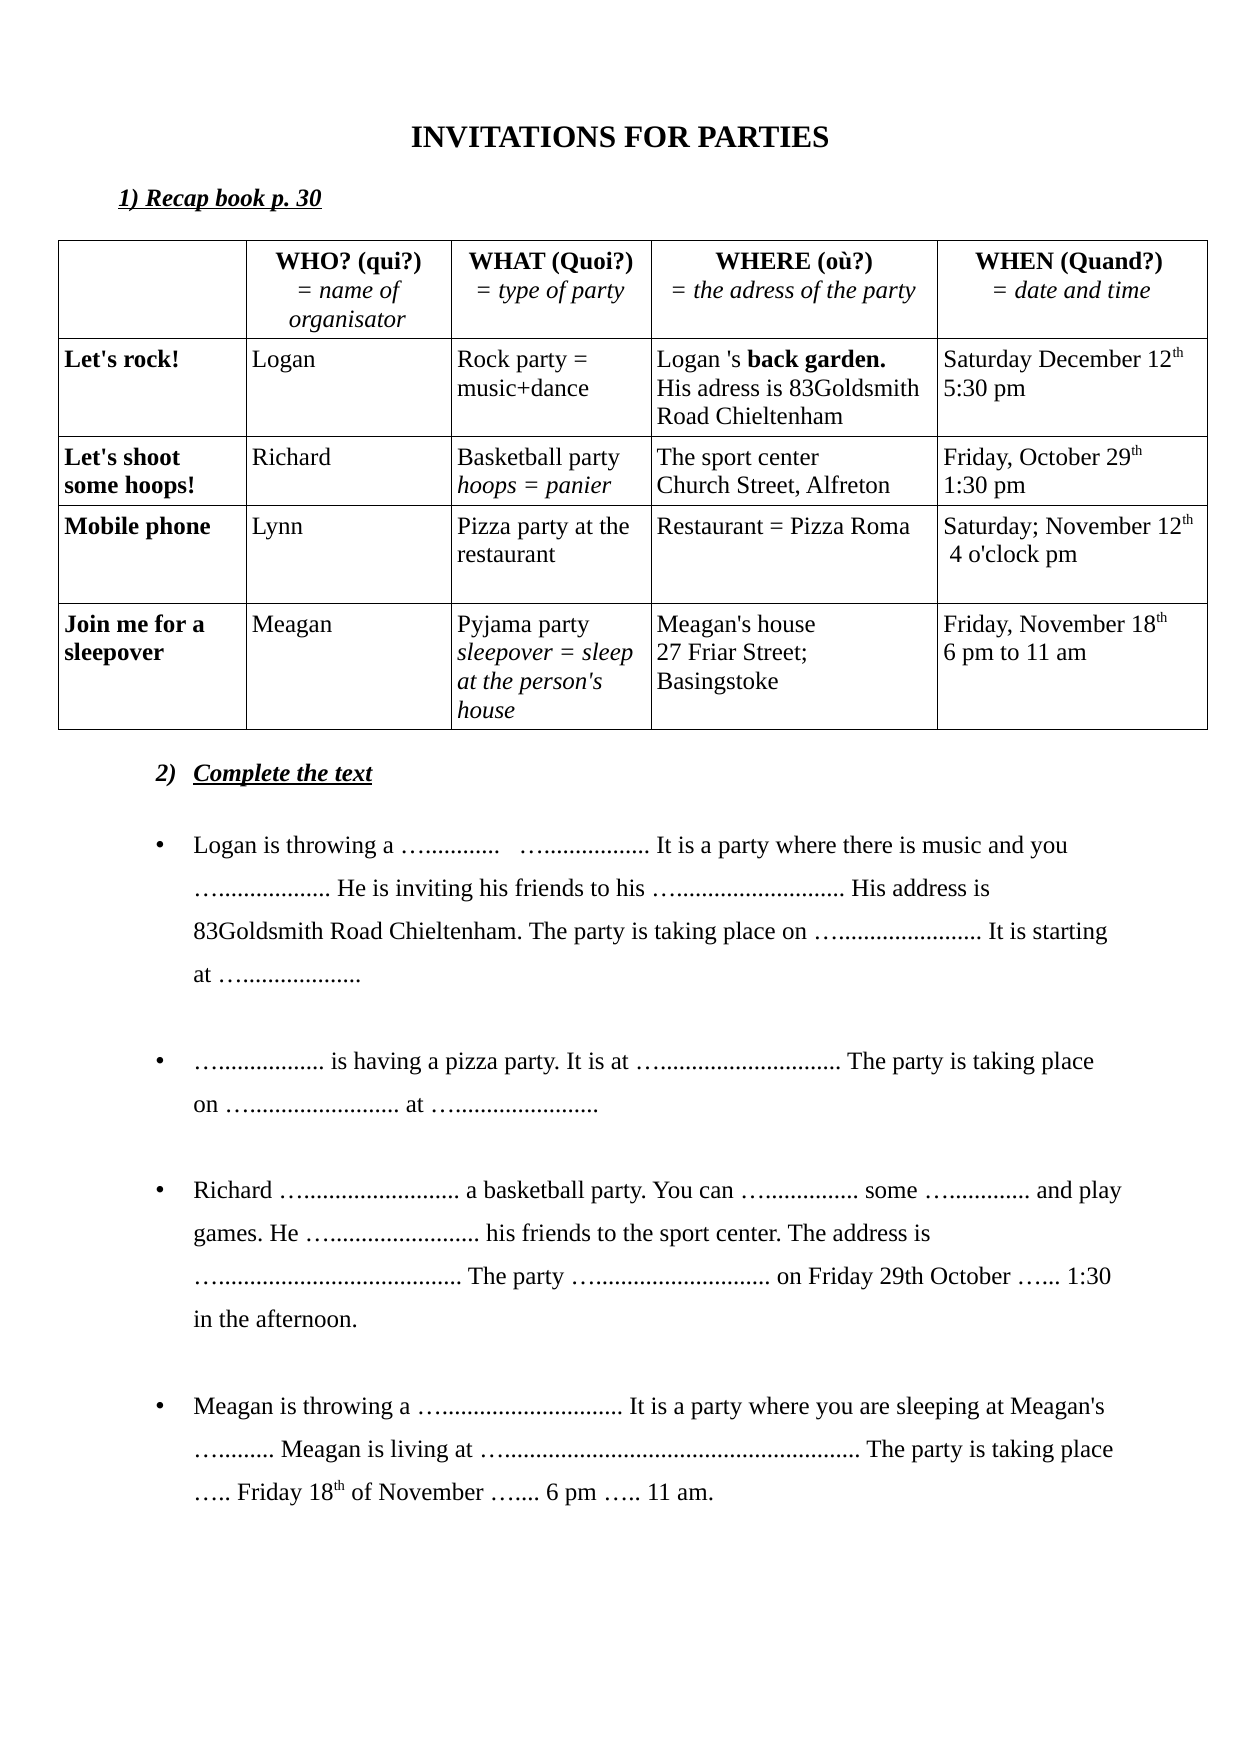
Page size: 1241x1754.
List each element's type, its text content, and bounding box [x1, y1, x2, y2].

list …................. is having a pizza party. It is at …............................. The party is taking place on …........................ at …....................... [156, 1046, 1122, 1118]
table_cell Logan 's back garden. His adress is 83Goldsmith Road Chieltenham [652, 339, 937, 436]
table_cell Meagan's house 27 Friar Street; Basingstoke [652, 604, 937, 729]
list Richard …......................... a basketball party. You can …............... some …............. and play games. He …........................ his friends to the sport center. The address is …....................................... The party …............................ on Friday 29th October …... 1:30 in the afternoon. [156, 1175, 1122, 1333]
table_cell Saturday December 12th 5:30 pm [938, 339, 1207, 436]
table_cell Rock party = music+dance [452, 339, 651, 436]
table_cell Basketball party hoops = panier [452, 437, 651, 505]
table_cell The sport center Church Street, Alfreton [652, 437, 937, 505]
table_cell Richard [247, 437, 451, 505]
table_cell Friday, November 18th 6 pm to 11 am [938, 604, 1207, 729]
table_cell Friday, October 29th 1:30 pm [938, 437, 1207, 505]
table_cell Restaurant = Pizza Roma [652, 506, 937, 603]
table_header [59, 241, 246, 338]
table_header WHO? (qui?) = name of organisator [247, 241, 451, 338]
table_cell Mobile phone [59, 506, 246, 603]
list Logan is throwing a …............ …................. It is a party where there is music and you ….................. He is inviting his friends to his …........................... His address is 83Goldsmith Road Chieltenham. The party is taking place on …....................... It is starting at …................... [156, 830, 1122, 988]
list Complete the text [156, 758, 1122, 787]
table_cell Pizza party at the restaurant [452, 506, 651, 603]
table_cell Pyjama party sleepover = sleep at the person's house [452, 604, 651, 729]
table_cell Lynn [247, 506, 451, 603]
table_cell Logan [247, 339, 451, 436]
table_cell Meagan [247, 604, 451, 729]
text INVITATIONS FOR PARTIES [118, 118, 1122, 154]
table_header WHAT (Quoi?) = type of party [452, 241, 651, 338]
list Meagan is throwing a …............................. It is a party where you are sleeping at Meagan's …......... Meagan is living at …......................................................... The party is taking place ….. Friday 18th of November ….... 6 pm ….. 11 am. [156, 1391, 1122, 1506]
table_header WHEN (Quand?) = date and time [938, 241, 1207, 338]
table_cell Let's shoot some hoops! [59, 437, 246, 505]
table_cell Join me for a sleepover [59, 604, 246, 729]
table_cell Saturday; November 12th 4 o'clock pm [938, 506, 1207, 603]
table_header WHERE (où?) = the adress of the party [652, 241, 937, 338]
table_cell Let's rock! [59, 339, 246, 436]
text 1) Recap book p. 30 [118, 183, 1122, 212]
